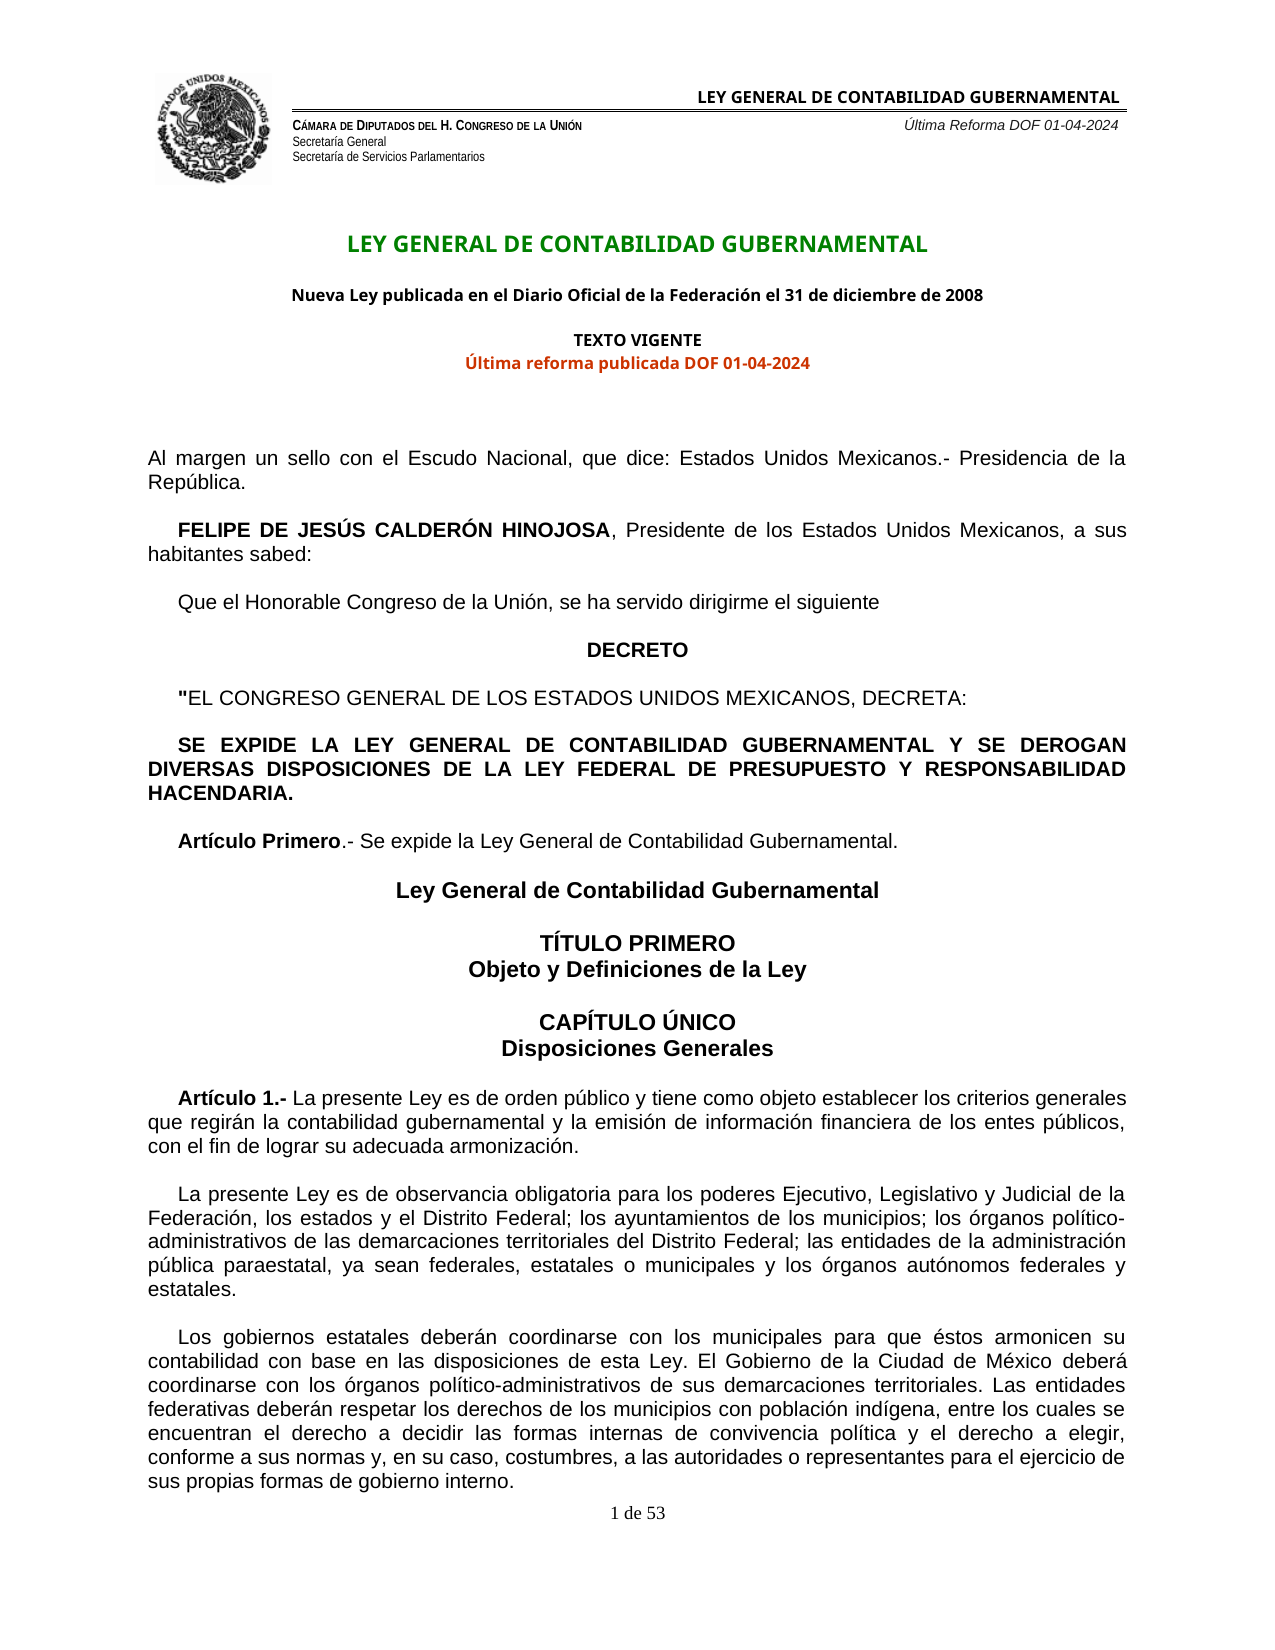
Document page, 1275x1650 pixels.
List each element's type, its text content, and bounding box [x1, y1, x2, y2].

subtitle Al margen un sello con el Escudo Nacional, que dice: Estados Unidos Mexicanos.- Presidencia de la República. [148, 446, 1127, 494]
text Disposiciones Generales [148, 1035, 1127, 1062]
text Que el Honorable Congreso de la Unión, se ha servido dirigirme el siguiente [148, 589, 1127, 613]
text Artículo Primero.- Se expide la Ley General de Contabilidad Gubernamental. [148, 829, 1127, 853]
text CAPÍTULO ÚNICO [148, 1009, 1127, 1035]
text FELIPE DE JESÚS CALDERÓN HINOJOSA, Presidente de los Estados Unidos Mexicanos, a sus habitantes sabed: [148, 518, 1127, 566]
text "EL CONGRESO GENERAL DE LOS ESTADOS UNIDOS MEXICANOS, DECRETA: [148, 685, 1127, 709]
text TEXTO VIGENTE [148, 328, 1127, 351]
text La presente Ley es de observancia obligatoria para los poderes Ejecutivo, Legislativo y Judicial de la Federación, los estados y el Distrito Federal; los ayuntamientos de los municipios; los órganos político-administrativos de las demarcaciones territoriales del Distrito Federal; las entidades de la administración pública paraestatal, ya sean federales, estatales o municipales y los órganos autónomos federales y estatales. [148, 1181, 1127, 1301]
text Objeto y Definiciones de la Ley [148, 956, 1127, 982]
text SE EXPIDE LA LEY GENERAL DE CONTABILIDAD GUBERNAMENTAL Y SE DEROGAN DIVERSAS DISPOSICIONES DE LA LEY FEDERAL DE PRESUPUESTO Y RESPONSABILIDAD HACENDARIA. [148, 733, 1127, 805]
subtitle LEY GENERAL DE CONTABILIDAD GUBERNAMENTAL [148, 228, 1127, 259]
text Artículo 1.- La presente Ley es de orden público y tiene como objeto establecer los criterios generales que regirán la contabilidad gubernamental y la emisión de información financiera de los entes públicos, con el fin de lograr su adecuada armonización. [148, 1086, 1127, 1157]
text Ley General de Contabilidad Gubernamental [148, 877, 1127, 903]
text Última reforma publicada DOF 01-04-2024 [148, 351, 1127, 374]
text DECRETO [148, 637, 1127, 661]
text Nueva Ley publicada en el Diario Oficial de la Federación el 31 de diciembre de 2008 [148, 283, 1127, 306]
text Los gobiernos estatales deberán coordinarse con los municipales para que éstos armonicen su contabilidad con base en las disposiciones de esta Ley. El Gobierno de la Ciudad de México deberá coordinarse con los órganos político-administrativos de sus demarcaciones territoriales. Las entidades federativas deberán respetar los derechos de los municipios con población indígena, entre los cuales se encuentran el derecho a decidir las formas internas de convivencia política y el derecho a elegir, conforme a sus normas y, en su caso, costumbres, a las autoridades o representantes para el ejercicio de sus propias formas de gobierno interno. [148, 1325, 1127, 1493]
text TÍTULO PRIMERO [148, 930, 1127, 956]
